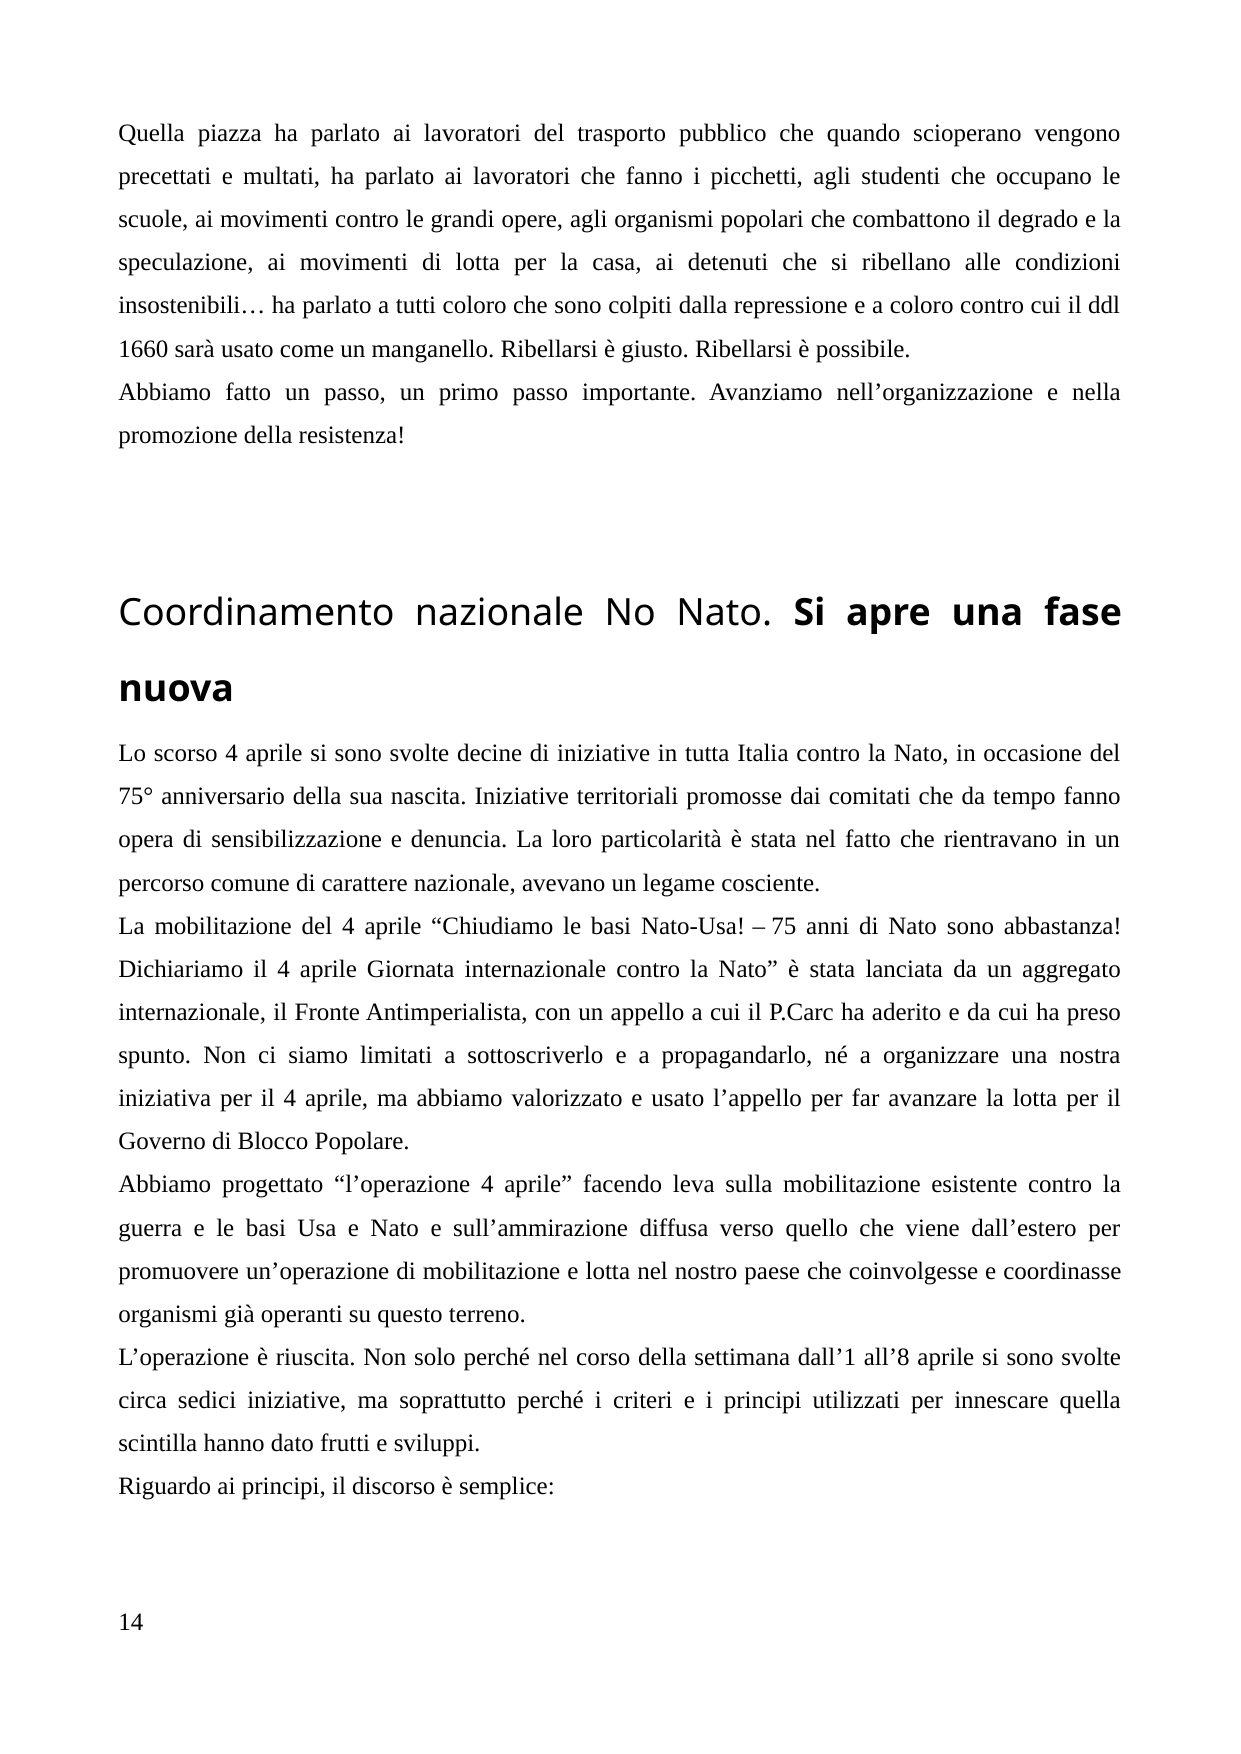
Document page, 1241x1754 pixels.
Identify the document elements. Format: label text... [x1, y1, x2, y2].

text L’operazione è riuscita. Non solo perché nel corso della settimana dall’1 all’8 aprile si sono svolte circa sedici iniziative, ma soprattutto perché i criteri e i principi utilizzati per innescare quella scintilla hanno dato frutti e sviluppi. [118, 1342, 1122, 1457]
text Lo scorso 4 aprile si sono svolte decine di iniziative in tutta Italia contro la Nato, in occasione del 75° anniversario della sua nascita. Iniziative territoriali promosse dai comitati che da tempo fanno opera di sensibilizzazione e denuncia. La loro particolarità è stata nel fatto che rientravano in un percorso comune di carattere nazionale, avevano un legame cosciente. [118, 738, 1122, 896]
text La mobilitazione del 4 aprile “Chiudiamo le basi Nato-Usa! – 75 anni di Nato sono abbastanza! Dichiariamo il 4 aprile Giornata internazionale contro la Nato” è stata lanciata da un aggregato internazionale, il Fronte Antimperialista, con un appello a cui il P.Carc ha aderito e da cui ha preso spunto. Non ci siamo limitati a sottoscriverlo e a propagandarlo, né a organizzare una nostra iniziativa per il 4 aprile, ma abbiamo valorizzato e usato l’appello per far avanzare la lotta per il Governo di Blocco Popolare. [118, 911, 1122, 1155]
text Riguardo ai principi, il discorso è semplice: [118, 1471, 1122, 1500]
text Abbiamo progettato “l’operazione 4 aprile” facendo leva sulla mobilitazione esistente contro la guerra e le basi Usa e Nato e sull’ammirazione diffusa verso quello che viene dall’estero per promuovere un’operazione di mobilitazione e lotta nel nostro paese che coinvolgesse e coordinasse organismi già operanti su questo terreno. [118, 1169, 1122, 1328]
text Abbiamo fatto un passo, un primo passo importante. Avanziamo nell’organizzazione e nella promozione della resistenza! [118, 377, 1122, 449]
text Quella piazza ha parlato ai lavoratori del trasporto pubblico che quando scioperano vengono precettati e multati, ha parlato ai lavoratori che fanno i picchetti, agli studenti che occupano le scuole, ai movimenti contro le grandi opere, agli organismi popolari che combattono il degrado e la speculazione, ai movimenti di lotta per la casa, ai detenuti che si ribellano alle condizioni insostenibili… ha parlato a tutti coloro che sono colpiti dalla repressione e a coloro contro cui il ddl 1660 sarà usato come un manganello. Ribellarsi è giusto. Ribellarsi è possibile. [118, 118, 1122, 362]
text Coordinamento nazionale No Nato. Si apre una fase nuova [118, 585, 1122, 713]
